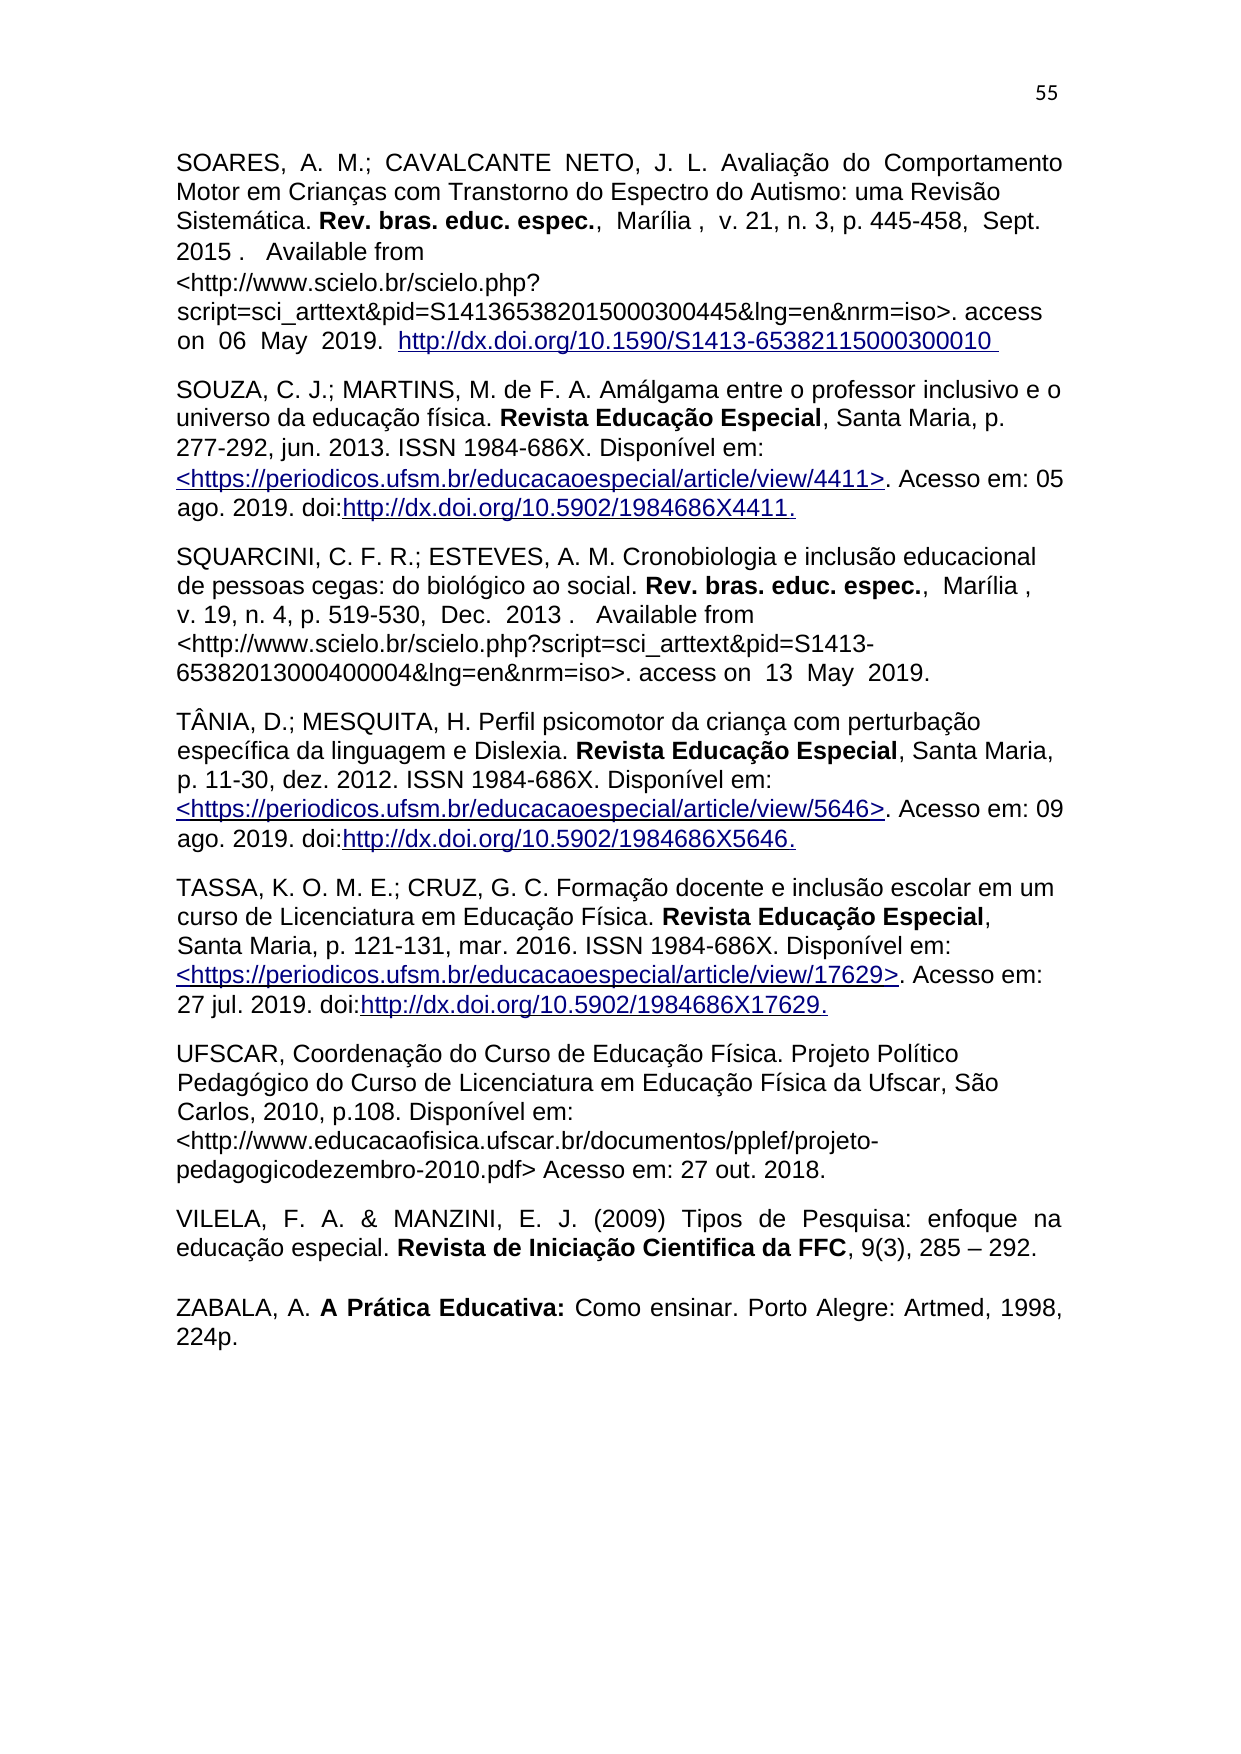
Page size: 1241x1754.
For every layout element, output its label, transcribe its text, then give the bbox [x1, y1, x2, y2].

text VILELA, F. A. & MANZINI, E. J. (2009) Tipos de Pesquisa: enfoque na educação especial. Revista de Iniciação Cientifica da FFC, 9(3), 285 – 292. [176, 1204, 1064, 1262]
text <https://periodicos.ufsm.br/educacaoespecial/article/view/5646>. Acesso em: 09 ago. 2019. doi:http://dx.doi.org/10.5902/1984686X5646. [176, 794, 1066, 853]
text SOUZA, C. J.; MARTINS, M. de F. A. Amálgama entre o professor inclusivo e o universo da educação física. Revista Educação Especial, Santa Maria, p. [176, 374, 1064, 432]
text <http://www.educacaofisica.ufscar.br/documentos/pplef/projeto-pedagogicodezembro-2010.pdf> Acesso em: 27 out. 2018. [176, 1126, 1064, 1184]
text UFSCAR, Coordenação do Curso de Educação Física. Projeto Político Pedagógico do Curso de Licenciatura em Educação Física da Ufscar, São Carlos, 2010, p.108. Disponível em: [176, 1039, 1063, 1126]
text 2015 . Available from [176, 237, 1064, 266]
text TASSA, K. O. M. E.; CRUZ, G. C. Formação docente e inclusão escolar em um curso de Licenciatura em Educação Física. Revista Educação Especial, Santa Maria, p. 121-131, mar. 2016. ISSN 1984-686X. Disponível em: [176, 873, 1063, 960]
text 277-292, jun. 2013. ISSN 1984-686X. Disponível em: [176, 433, 1064, 461]
text ZABALA, A. A Prática Educativa: Como ensinar. Porto Alegre: Artmed, 1998, 224p. [176, 1293, 1064, 1350]
text Sistemática. Rev. bras. educ. espec., Marília , v. 21, n. 3, p. 445-458, Sept. [176, 206, 1064, 235]
text SQUARCINI, C. F. R.; ESTEVES, A. M. Cronobiologia e inclusão educacional de pessoas cegas: do biológico ao social. Rev. bras. educ. espec., Marília , v. 19, n. 4, p. 519-530, Dec. 2013 . Available from <http://www.scielo.br/scielo.php?script=sci_arttext&pid=S1413- [176, 542, 1063, 658]
text <https://periodicos.ufsm.br/educacaoespecial/article/view/4411>. Acesso em: 05 ago. 2019. doi:http://dx.doi.org/10.5902/1984686X4411. [176, 463, 1066, 522]
text <https://periodicos.ufsm.br/educacaoespecial/article/view/17629>. Acesso em: 27 jul. 2019. doi:http://dx.doi.org/10.5902/1984686X17629. [176, 960, 1066, 1019]
text <http://www.scielo.br/scielo.php?script=sci_arttext&pid=S141365382015000300445&lng=en&nrm=iso>. access on 06 May 2019. http://dx.doi.org/10.1590/S1413-65382115000300010 [176, 268, 1063, 354]
text 65382013000400004&lng=en&nrm=iso>. access on 13 May 2019. [176, 658, 1064, 687]
text TÂNIA, D.; MESQUITA, H. Perfil psicomotor da criança com perturbação específica da linguagem e Dislexia. Revista Educação Especial, Santa Maria, p. 11-30, dez. 2012. ISSN 1984-686X. Disponível em: [176, 707, 1063, 794]
text SOARES, A. M.; CAVALCANTE NETO, J. L. Avaliação do Comportamento Motor em Crianças com Transtorno do Espectro do Autismo: uma Revisão [176, 148, 1064, 205]
